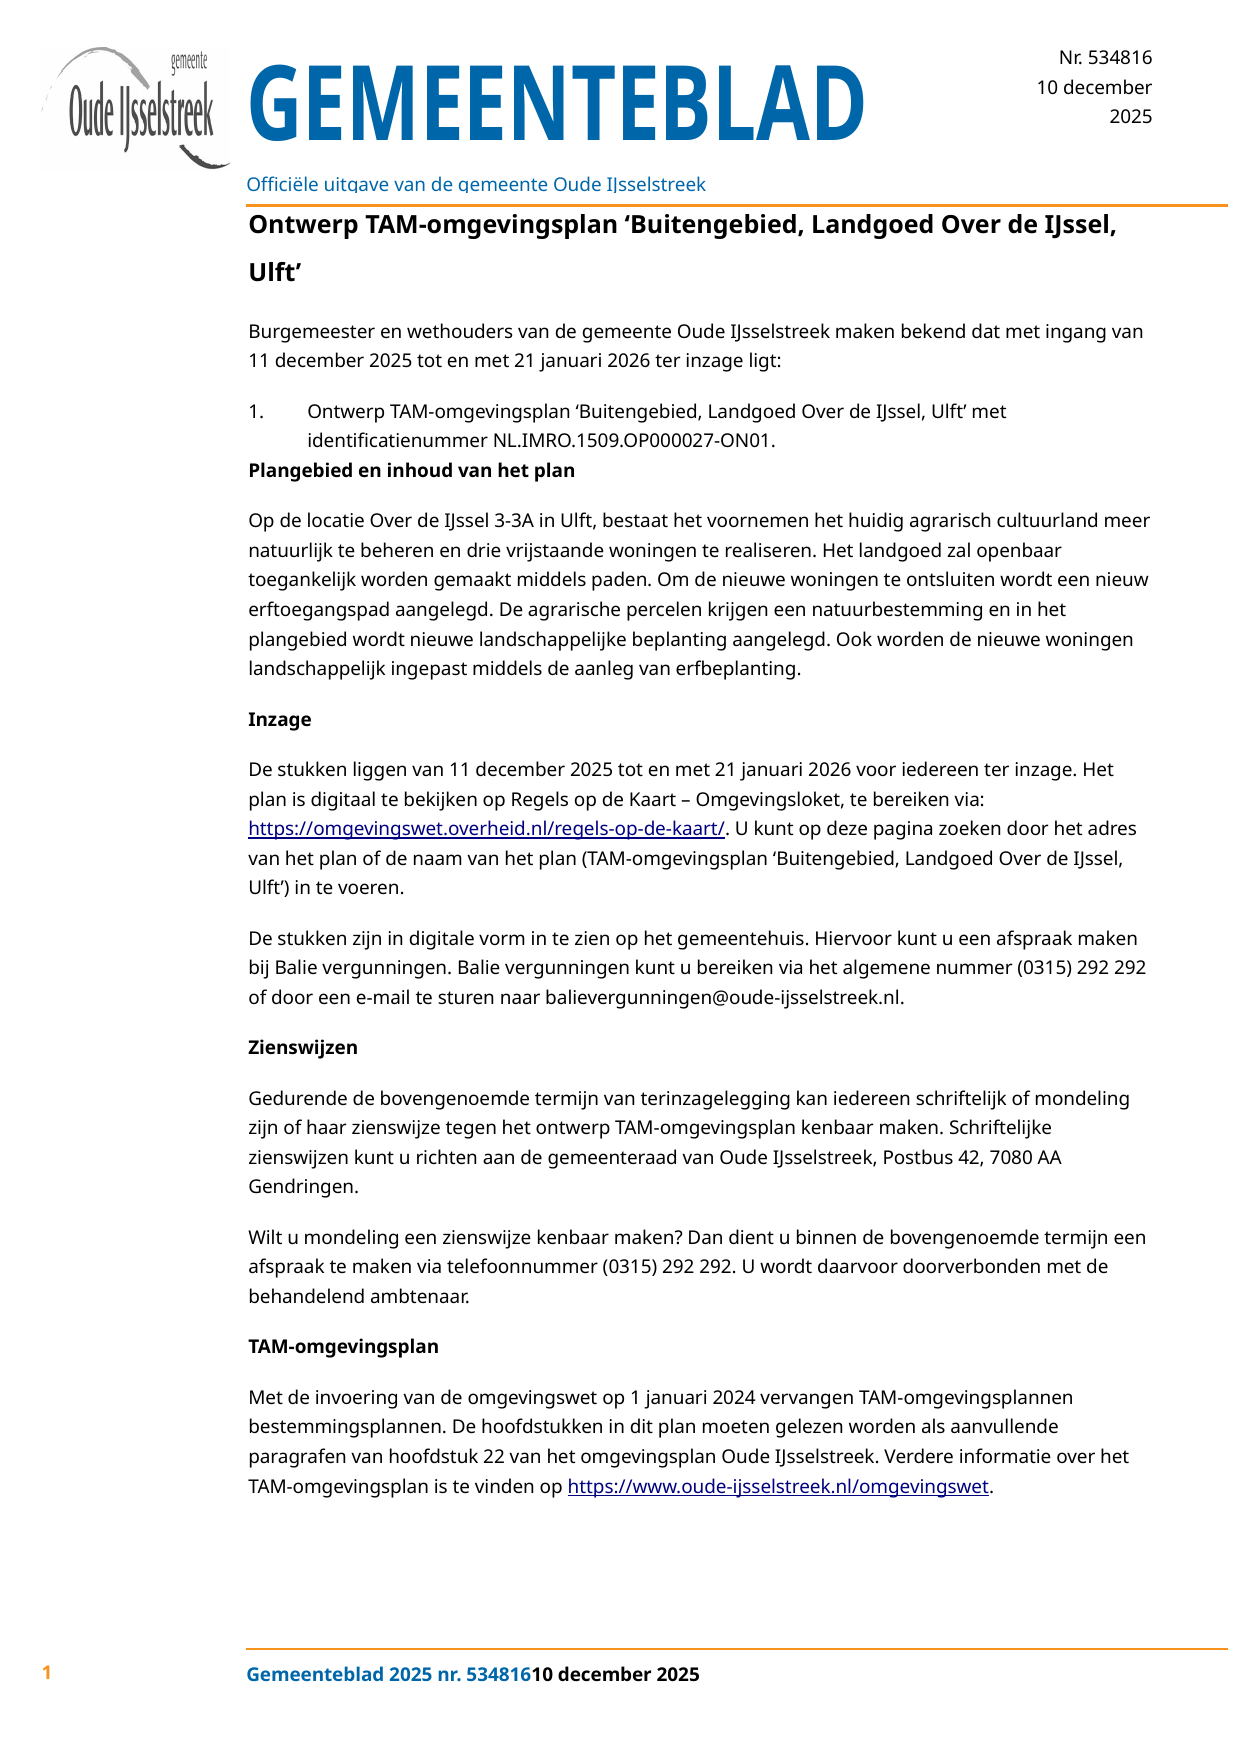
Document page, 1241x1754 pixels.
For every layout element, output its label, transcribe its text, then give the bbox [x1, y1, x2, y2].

text TAM-omgevingsplan [248, 1334, 1152, 1359]
text Met de invoering van de omgevingswet op 1 januari 2024 vervangen TAM-omgevingsplannen bestemmingsplannen. De hoofdstukken in dit plan moeten gelezen worden als aanvullende paragrafen van hoofdstuk 22 van het omgevingsplan Oude IJsselstreek. Verdere informatie over het TAM-omgevingsplan is te vinden op https://www.oude-ijsselstreek.nl/omgevingswet. [248, 1384, 1152, 1499]
text Ontwerp TAM-omgevingsplan ‘Buitengebied, Landgoed Over de IJssel, Ulft’ [248, 207, 1152, 288]
text Burgemeester en wethouders van de gemeente Oude IJsselstreek maken bekend dat met ingang van 11 december 2025 tot en met 21 januari 2026 ter inzage ligt: [248, 318, 1152, 373]
text Wilt u mondeling een zienswijze kenbaar maken? Dan dient u binnen de bovengenoemde termijn een afspraak te maken via telefoonnummer (0315) 292 292. U wordt daarvoor doorverbonden met de behandelend ambtenaar. [248, 1224, 1152, 1309]
text Inzage [248, 706, 1152, 732]
text Op de locatie Over de IJssel 3-3A in Ulft, bestaat het voornemen het huidig agrarisch cultuurland meer natuurlijk te beheren en drie vrijstaande woningen te realiseren. Het landgoed zal openbaar toegankelijk worden gemaakt middels paden. Om de nieuwe woningen te ontsluiten wordt een nieuw erftoegangspad aangelegd. De agrarische percelen krijgen een natuurbestemming en in het plangebied wordt nieuwe landschappelijke beplanting aangelegd. Ook worden de nieuwe woningen landschappelijk ingepast middels de aanleg van erfbeplanting. [248, 507, 1152, 681]
text De stukken zijn in digitale vorm in te zien op het gemeentehuis. Hiervoor kunt u een afspraak maken bij Balie vergunningen. Balie vergunningen kunt u bereiken via het algemene nummer (0315) 292 292 of door een e-mail te sturen naar balievergunningen@oude-ijsselstreek.nl. [248, 925, 1152, 1010]
picture [41, 47, 231, 172]
text Plangebied en inhoud van het plan [248, 457, 1152, 483]
list Ontwerp TAM-omgevingsplan ‘Buitengebied, Landgoed Over de IJssel, Ulft’ met identificatienummer NL.IMRO.1509.OP000027-ON01. [248, 398, 1152, 453]
text Zienswijzen [248, 1034, 1152, 1060]
text De stukken liggen van 11 december 2025 tot en met 21 januari 2026 voor iedereen ter inzage. Het plan is digitaal te bekijken op Regels op de Kaart – Omgevingsloket, te bereiken via: https://omgevingswet.overheid.nl/regels-op-de-kaart/. U kunt op deze pagina zoeken door het adres van het plan of de naam van het plan (TAM-omgevingsplan ‘Buitengebied, Landgoed Over de IJssel, Ulft’) in te voeren. [248, 756, 1152, 900]
text Gedurende de bovengenoemde termijn van terinzagelegging kan iedereen schriftelijk of mondeling zijn of haar zienswijze tegen het ontwerp TAM-omgevingsplan kenbaar maken. Schriftelijke zienswijzen kunt u richten aan de gemeenteraad van Oude IJsselstreek, Postbus 42, 7080 AA Gendringen. [248, 1085, 1152, 1199]
